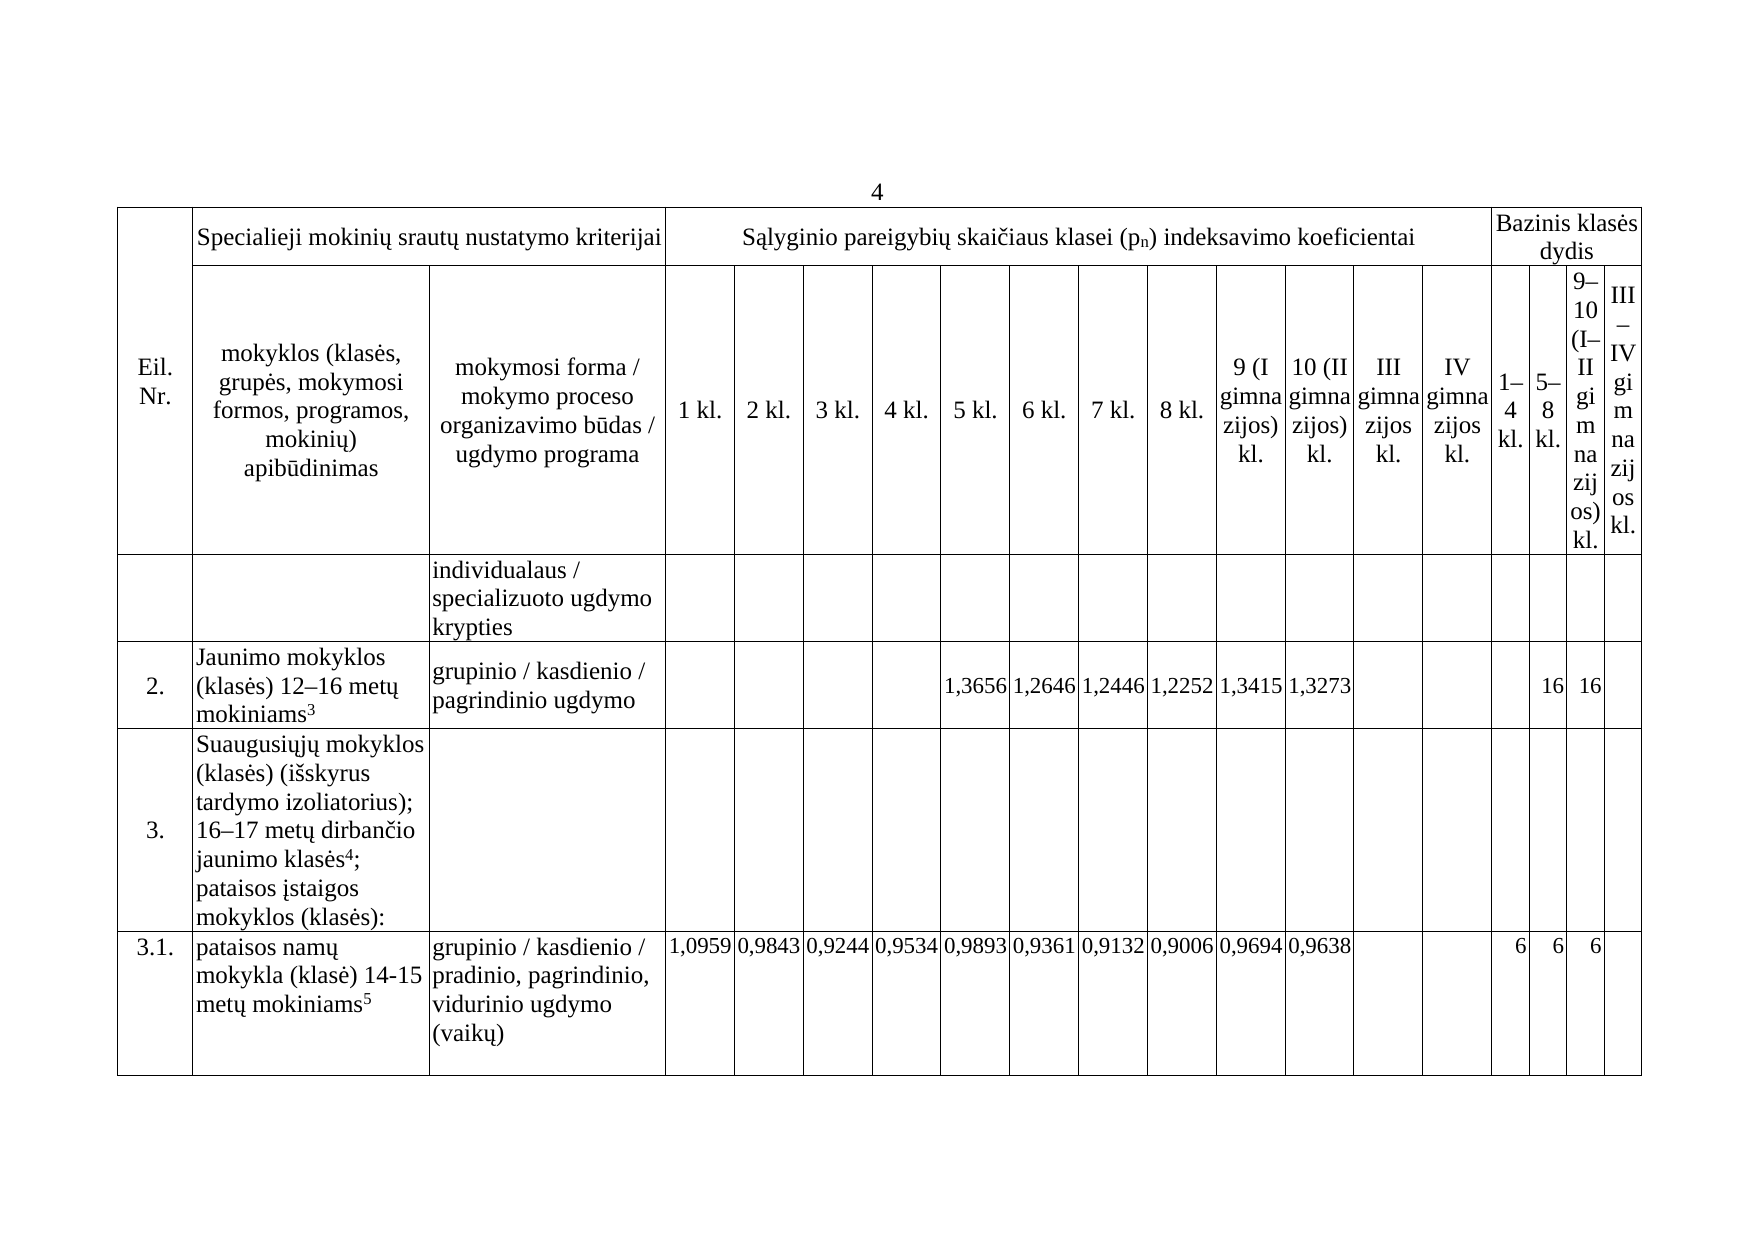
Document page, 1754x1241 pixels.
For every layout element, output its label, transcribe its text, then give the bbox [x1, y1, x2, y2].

table_cell [1217, 555, 1285, 641]
table_cell 6 kl. [1010, 266, 1078, 554]
table_cell 8 kl. [1148, 266, 1216, 554]
table_cell [1354, 932, 1422, 1075]
table_cell 6 [1567, 932, 1604, 1075]
table_cell 7 kl. [1079, 266, 1147, 554]
table_cell 9–10 (I–II gimnazijos) kl. [1567, 266, 1604, 554]
table_cell [1286, 729, 1353, 931]
table_cell [1079, 729, 1147, 931]
table_cell 1–4 kl. [1492, 266, 1529, 554]
table_cell [1530, 729, 1566, 931]
table_cell [1605, 932, 1641, 1075]
table_cell [1286, 555, 1353, 641]
table_cell 3.1. [118, 932, 192, 1075]
table_cell [1492, 642, 1529, 728]
table_cell [1423, 555, 1491, 641]
table_cell [941, 555, 1009, 641]
table_cell 2. [118, 642, 192, 728]
table_cell 5 kl. [941, 266, 1009, 554]
table_header Eil. Nr. [118, 208, 192, 554]
table_cell 0,9843 [735, 932, 803, 1075]
table_cell 0,9638 [1286, 932, 1353, 1075]
table_cell [1010, 729, 1078, 931]
table_cell [1567, 729, 1604, 931]
table_cell 1,2446 [1079, 642, 1147, 728]
table_cell [430, 729, 665, 931]
table_header Specialieji mokinių srautų nustatymo kriterijai [193, 208, 665, 265]
table_cell [1605, 642, 1641, 728]
table_cell Jaunimo mokyklos (klasės) 12–16 metų mokiniams3 [193, 642, 429, 728]
table_cell III gimnazijos kl. [1354, 266, 1422, 554]
table_cell 0,9132 [1079, 932, 1147, 1075]
table_cell [1217, 729, 1285, 931]
table_cell [1354, 555, 1422, 641]
table_cell [666, 555, 734, 641]
table_cell [193, 555, 429, 641]
table_cell 0,9361 [1010, 932, 1078, 1075]
table_cell [735, 642, 803, 728]
table_cell mokymosi forma / mokymo proceso organizavimo būdas / ugdymo programa [430, 266, 665, 554]
table_cell 1,3656 [941, 642, 1009, 728]
table_cell [1354, 642, 1422, 728]
table_cell [735, 729, 803, 931]
table_cell [804, 642, 872, 728]
table_cell Suaugusiųjų mokyklos (klasės) (išskyrus tardymo izoliatorius); 16–17 metų dirbančio jaunimo klasės4; pataisos įstaigos mokyklos (klasės): [193, 729, 429, 931]
table_cell [1530, 555, 1566, 641]
table_cell [1605, 729, 1641, 931]
table_cell 0,9893 [941, 932, 1009, 1075]
table_cell 2 kl. [735, 266, 803, 554]
table_cell mokyklos (klasės, grupės, mokymosi formos, programos, mokinių) apibūdinimas [193, 266, 429, 554]
table_cell [666, 642, 734, 728]
table_cell 6 [1530, 932, 1566, 1075]
table_cell [1567, 555, 1604, 641]
table_cell [1423, 932, 1491, 1075]
table_cell [735, 555, 803, 641]
table_cell 3. [118, 729, 192, 931]
table_cell 1,3273 [1286, 642, 1353, 728]
table_cell grupinio / kasdienio / pradinio, pagrindinio, vidurinio ugdymo (vaikų) [430, 932, 665, 1075]
table_cell 10 (II gimnazijos) kl. [1286, 266, 1353, 554]
table_cell individualaus / specializuoto ugdymo krypties [430, 555, 665, 641]
table_cell [118, 555, 192, 641]
table_header Sąlyginio pareigybių skaičiaus klasei (pn) indeksavimo koeficientai [666, 208, 1491, 265]
table_cell [666, 729, 734, 931]
table_cell [941, 729, 1009, 931]
table_cell grupinio / kasdienio / pagrindinio ugdymo [430, 642, 665, 728]
table_cell [1079, 555, 1147, 641]
table_cell [1148, 555, 1216, 641]
table_cell [1605, 555, 1641, 641]
table_cell [873, 642, 940, 728]
table_cell 1,0959 [666, 932, 734, 1075]
table_cell IV gimnazijos kl. [1423, 266, 1491, 554]
table_cell [873, 729, 940, 931]
table_cell 1,2252 [1148, 642, 1216, 728]
table_cell [1148, 729, 1216, 931]
table_cell [1010, 555, 1078, 641]
table_cell 1 kl. [666, 266, 734, 554]
table_cell pataisos namų mokykla (klasė) 14-15 metų mokiniams5 [193, 932, 429, 1075]
table_header Bazinis klasės dydis [1492, 208, 1641, 265]
table_cell [873, 555, 940, 641]
table_cell [1423, 642, 1491, 728]
table_cell [804, 729, 872, 931]
table_cell 0,9694 [1217, 932, 1285, 1075]
table_cell 16 [1530, 642, 1566, 728]
table_cell 1,2646 [1010, 642, 1078, 728]
table_cell 0,9534 [873, 932, 940, 1075]
table_cell [1492, 555, 1529, 641]
table_cell [1492, 729, 1529, 931]
table_cell [1354, 729, 1422, 931]
table_cell [804, 555, 872, 641]
table_cell 9 (I gimnazijos) kl. [1217, 266, 1285, 554]
table_cell 4 kl. [873, 266, 940, 554]
table_cell 3 kl. [804, 266, 872, 554]
table_cell 5–8 kl. [1530, 266, 1566, 554]
table_cell 1,3415 [1217, 642, 1285, 728]
table_cell 0,9244 [804, 932, 872, 1075]
table_cell III–IV gimnazijos kl. [1605, 266, 1641, 554]
table_cell 6 [1492, 932, 1529, 1075]
table_cell [1423, 729, 1491, 931]
table_cell 0,9006 [1148, 932, 1216, 1075]
table_cell 16 [1567, 642, 1604, 728]
